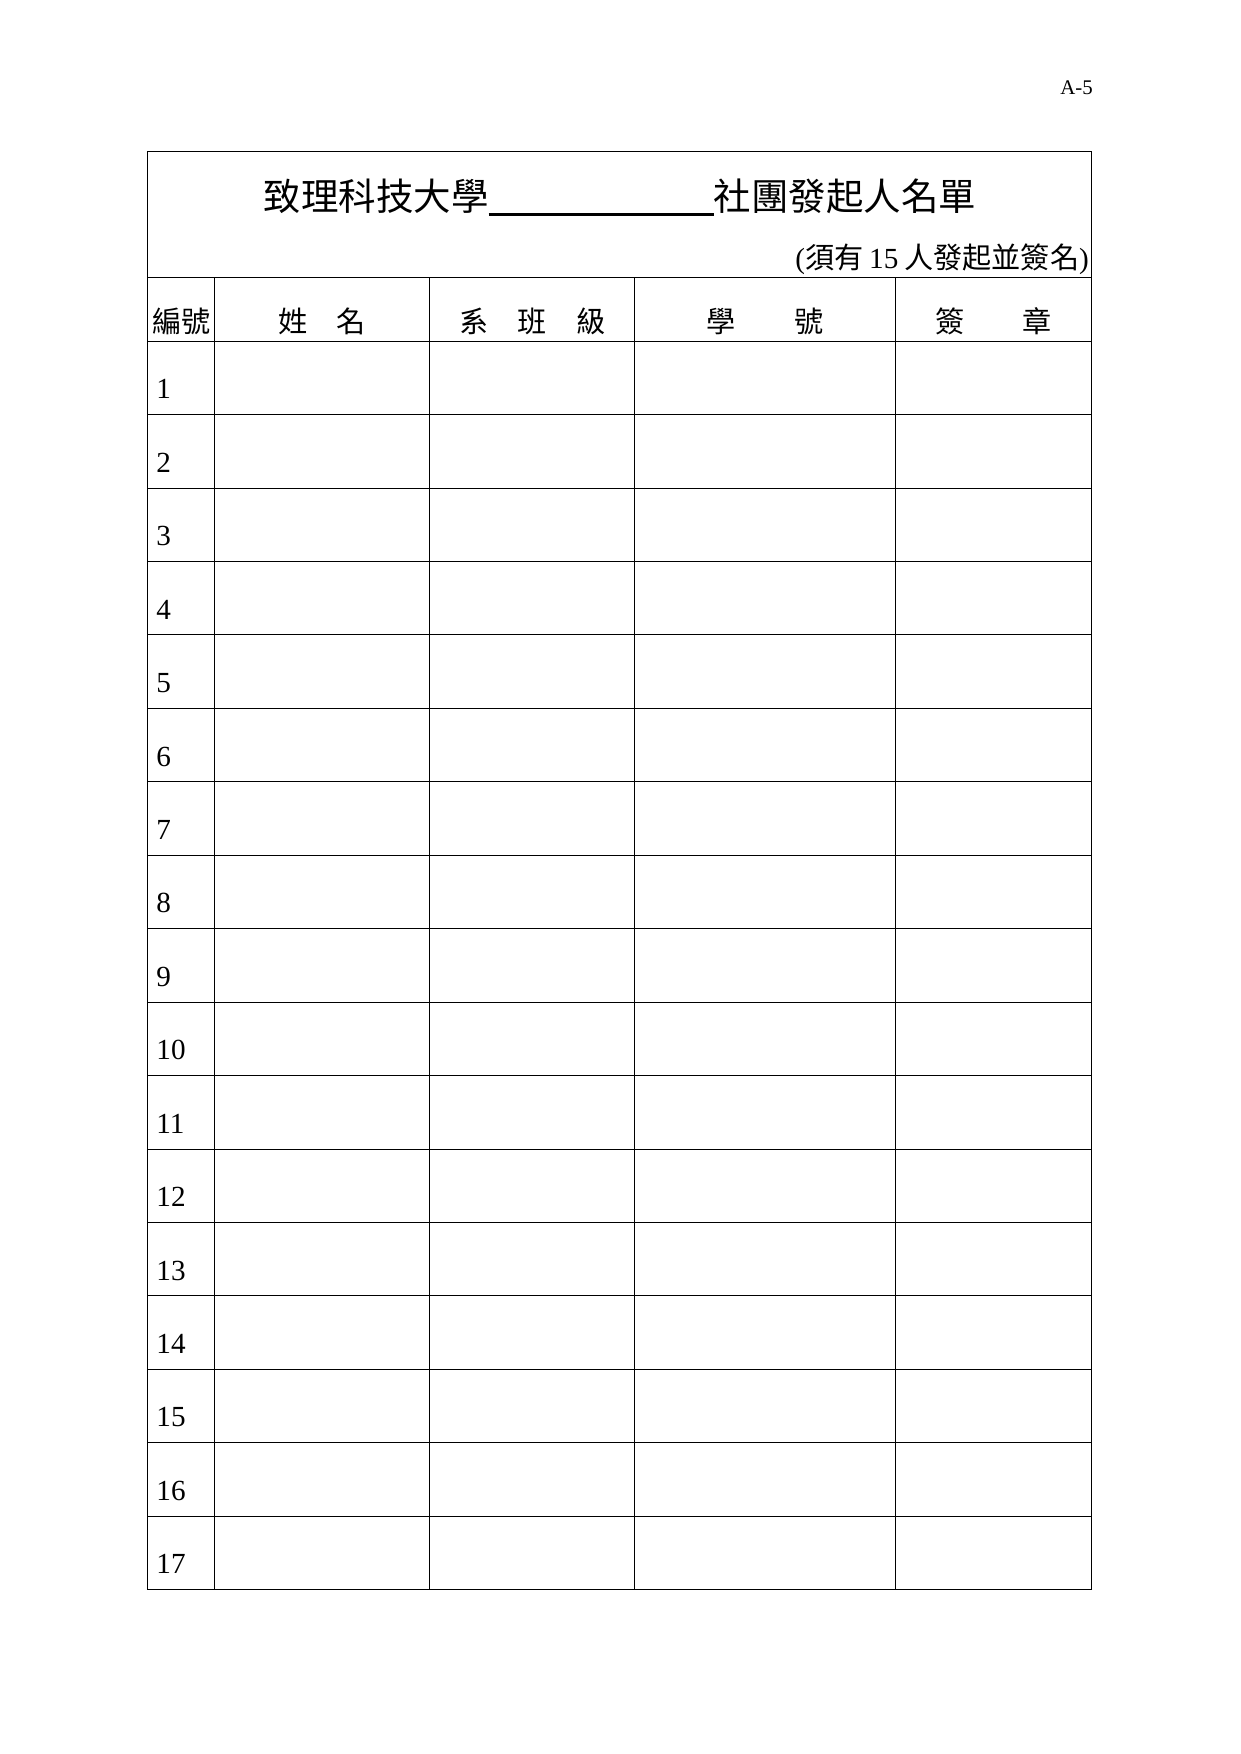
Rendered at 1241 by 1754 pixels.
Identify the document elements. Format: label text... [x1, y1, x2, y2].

table_cell [896, 415, 1091, 487]
table_cell [430, 856, 634, 928]
table_cell [635, 929, 895, 1002]
table_cell [215, 1223, 429, 1295]
table_cell 學 號 [635, 278, 895, 341]
table_cell [635, 415, 895, 487]
table_cell [635, 1003, 895, 1075]
table_cell 編號 [148, 278, 214, 341]
table_cell [215, 856, 429, 928]
table_cell [215, 489, 429, 561]
table_cell [896, 782, 1091, 855]
table_cell [148, 1150, 214, 1222]
table_cell [215, 1370, 429, 1442]
table_cell [635, 1223, 895, 1295]
table_cell [215, 342, 429, 414]
table_cell [896, 635, 1091, 708]
table_cell [430, 1517, 634, 1589]
table_cell [430, 489, 634, 561]
table_cell [896, 856, 1091, 928]
table_cell [215, 562, 429, 634]
table_cell [635, 1517, 895, 1589]
table_cell [148, 1296, 214, 1369]
table_cell [148, 1443, 214, 1516]
table_cell [635, 1443, 895, 1516]
table_cell [148, 415, 214, 487]
table_cell [635, 489, 895, 561]
table_cell [148, 342, 214, 414]
table_cell [430, 709, 634, 781]
table_cell [148, 1076, 214, 1148]
table_cell [430, 342, 634, 414]
table_cell [896, 1370, 1091, 1442]
table_cell [148, 1370, 214, 1442]
table_cell [635, 1150, 895, 1222]
table_cell [896, 929, 1091, 1002]
table_cell [215, 709, 429, 781]
table_cell [896, 489, 1091, 561]
table_cell [430, 1296, 634, 1369]
table_header 致理科技大學 社團發起人名單 (須有15人發起並簽名) [148, 152, 1091, 277]
table_cell [215, 1150, 429, 1222]
table_cell [635, 856, 895, 928]
table_cell [430, 635, 634, 708]
table_cell [215, 635, 429, 708]
table_cell [896, 562, 1091, 634]
table_cell [896, 1003, 1091, 1075]
table_cell [430, 1223, 634, 1295]
table_cell [430, 1003, 634, 1075]
table_cell [896, 1076, 1091, 1148]
table_cell 系 班 級 [430, 278, 634, 341]
table_cell [430, 1370, 634, 1442]
table_cell [635, 782, 895, 855]
table_cell [430, 929, 634, 1002]
table_cell [896, 1223, 1091, 1295]
table_cell [635, 1076, 895, 1148]
table_cell [896, 1517, 1091, 1589]
table_cell [215, 929, 429, 1002]
table_cell [215, 1296, 429, 1369]
table_cell [896, 1443, 1091, 1516]
table_cell [215, 782, 429, 855]
table_cell [148, 562, 214, 634]
table_cell [635, 1370, 895, 1442]
table_cell [148, 929, 214, 1002]
table_cell [148, 489, 214, 561]
table_cell [148, 1517, 214, 1589]
table_cell [896, 342, 1091, 414]
table_cell [215, 1003, 429, 1075]
table_cell [635, 635, 895, 708]
table_cell [896, 1150, 1091, 1222]
table_cell [430, 562, 634, 634]
table_cell [430, 782, 634, 855]
table_cell [148, 856, 214, 928]
table_cell [215, 415, 429, 487]
table_cell [430, 1150, 634, 1222]
table_cell [896, 709, 1091, 781]
table_cell [215, 1443, 429, 1516]
table_cell [635, 562, 895, 634]
table_cell [430, 1443, 634, 1516]
table_cell 姓 名 [215, 278, 429, 341]
table_cell [215, 1517, 429, 1589]
table_cell [148, 709, 214, 781]
table_cell [430, 415, 634, 487]
table_cell [148, 1003, 214, 1075]
table_cell [148, 635, 214, 708]
table_cell [215, 1076, 429, 1148]
table_cell [148, 1223, 214, 1295]
table_cell 簽 章 [896, 278, 1091, 341]
table_cell [430, 1076, 634, 1148]
table_cell [896, 1296, 1091, 1369]
table_cell [635, 1296, 895, 1369]
table_cell [148, 782, 214, 855]
table_cell [635, 342, 895, 414]
table_cell [635, 709, 895, 781]
